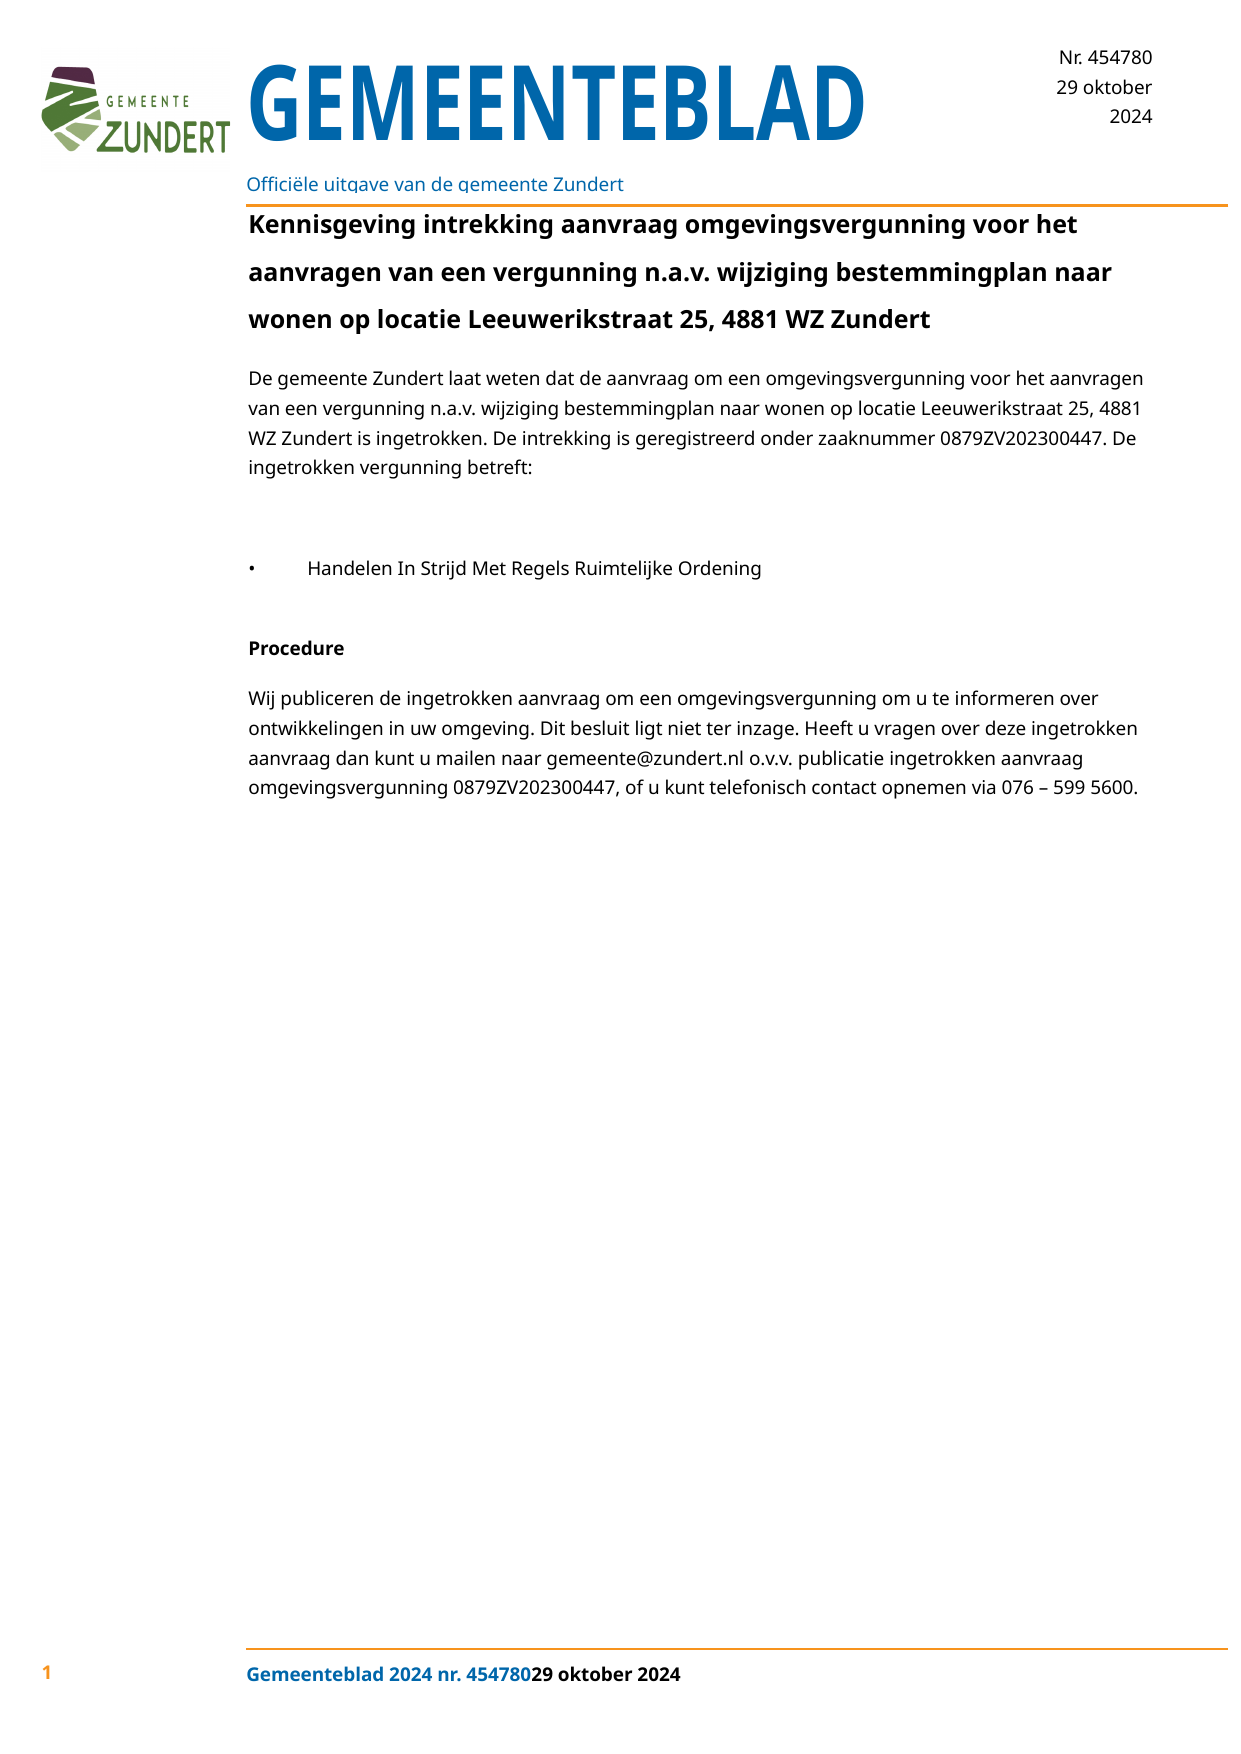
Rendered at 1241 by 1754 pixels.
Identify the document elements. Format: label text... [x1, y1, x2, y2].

text Kennisgeving intrekking aanvraag omgevingsvergunning voor het aanvragen van een vergunning n.a.v. wijziging bestemmingplan naar wonen op locatie Leeuwerikstraat 25, 4881 WZ Zundert [248, 207, 1152, 336]
text Procedure [248, 635, 1152, 661]
text De gemeente Zundert laat weten dat de aanvraag om een omgevingsvergunning voor het aanvragen van een vergunning n.a.v. wijziging bestemmingplan naar wonen op locatie Leeuwerikstraat 25, 4881 WZ Zundert is ingetrokken. De intrekking is geregistreerd onder zaaknummer 0879ZV202300447. De ingetrokken vergunning betreft: [248, 366, 1152, 480]
list Handelen In Strijd Met Regels Ruimtelijke Ordening [248, 555, 1152, 581]
picture [41, 47, 231, 172]
text Wij publiceren de ingetrokken aanvraag om een omgevingsvergunning om u te informeren over ontwikkelingen in uw omgeving. Dit besluit ligt niet ter inzage. Heeft u vragen over deze ingetrokken aanvraag dan kunt u mailen naar gemeente@zundert.nl o.v.v. publicatie ingetrokken aanvraag omgevingsvergunning 0879ZV202300447, of u kunt telefonisch contact opnemen via 076 – 599 5600. [248, 686, 1152, 800]
